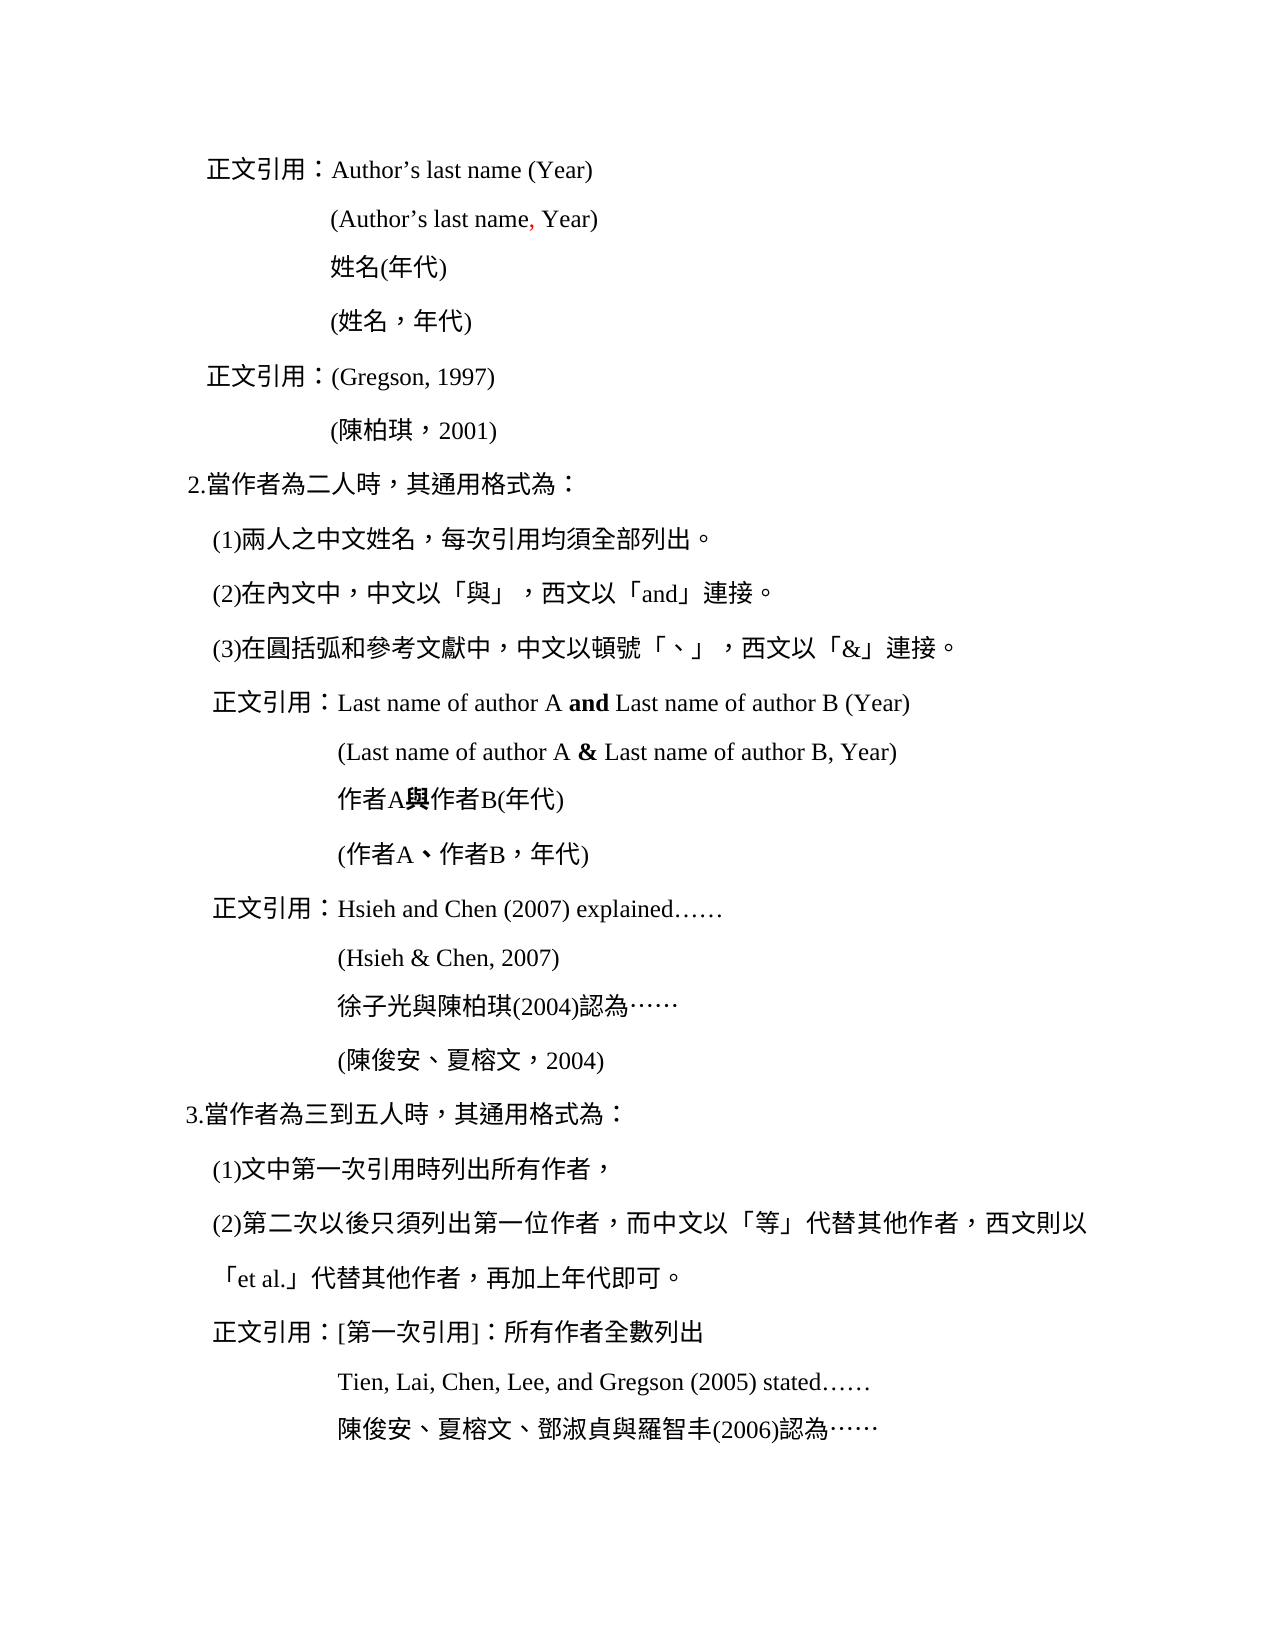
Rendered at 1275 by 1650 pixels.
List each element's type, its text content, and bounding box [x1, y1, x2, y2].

text 正文引用：Last name of author A and Last name of author B (Year) [212, 682, 1087, 719]
text (2)在內文中，中文以「與」，西文以「and」連接。 [212, 574, 1087, 610]
text (Author’s last name, Year) [187, 204, 1087, 233]
text (陳俊安、夏榕文，2004) [212, 1041, 1087, 1077]
text 正文引用：Hsieh and Chen (2007) explained…… [212, 889, 1087, 925]
text (姓名，年代) [187, 302, 1087, 338]
text 2.當作者為二人時，其通用格式為： [187, 465, 1087, 501]
text (1)兩人之中文姓名，每次引用均須全部列出。 [212, 519, 1087, 556]
text 正文引用：(Gregson, 1997) [187, 356, 1087, 392]
text (陳柏琪，2001) [187, 411, 1087, 447]
text 陳俊安、夏榕文、鄧淑貞與羅智丰(2006)認為…… [212, 1410, 1087, 1446]
text (2)第二次以後只須列出第一位作者，而中文以「等」代替其他作者，西文則以「et al.」代替其他作者，再加上年代即可。 [212, 1204, 1087, 1294]
text (1)文中第一次引用時列出所有作者， [212, 1149, 1087, 1186]
text 徐子光與陳柏琪(2004)認為…… [212, 986, 1087, 1022]
text (3)在圓括弧和參考文獻中，中文以頓號「、」，西文以「&」連接。 [212, 628, 1087, 664]
text (Last name of author A & Last name of author B, Year) [212, 737, 1087, 766]
text 作者A與作者B(年代) [212, 780, 1087, 816]
text (作者A、作者B，年代) [212, 834, 1087, 871]
text 3.當作者為三到五人時，其通用格式為： [185, 1095, 1087, 1131]
text 姓名(年代) [187, 247, 1087, 284]
text 正文引用：[第一次引用]：所有作者全數列出 [212, 1312, 1087, 1349]
text 正文引用：Author’s last name (Year) [187, 150, 1087, 186]
text (Hsieh & Chen, 2007) [212, 943, 1087, 972]
text Tien, Lai, Chen, Lee, and Gregson (2005) stated…… [212, 1367, 1087, 1396]
